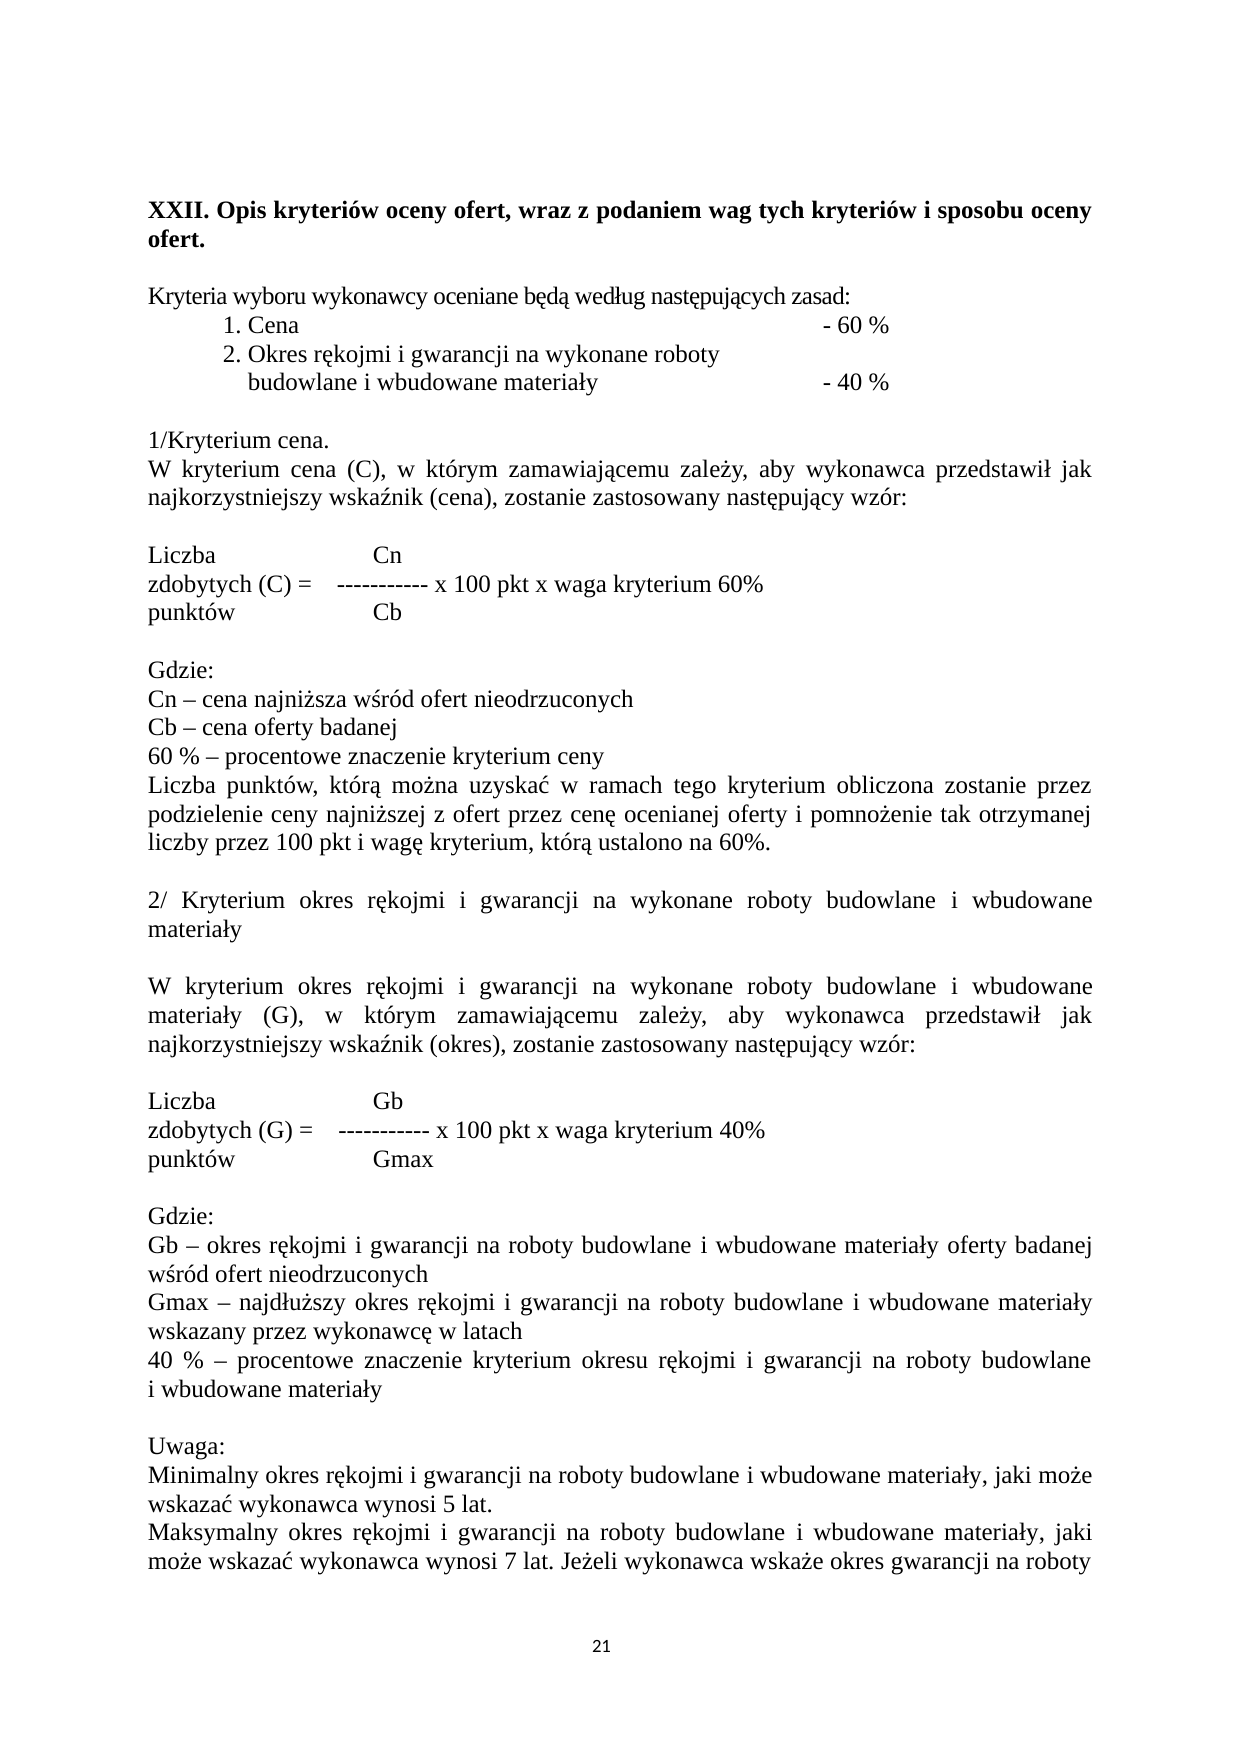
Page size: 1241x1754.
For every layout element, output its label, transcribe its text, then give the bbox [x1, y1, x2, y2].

text Maksymalny okres rękojmi i gwarancji na roboty budowlane i wbudowane materiały, jaki może wskazać wykonawca wynosi 7 lat. Jeżeli wykonawca wskaże okres gwarancji na roboty [148, 1517, 1093, 1575]
text Uwaga: [148, 1431, 1093, 1460]
text 40 % – procentowe znaczenie kryterium okresu rękojmi i gwarancji na roboty budowlane i wbudowane materiały [148, 1345, 1093, 1402]
text Liczba Gb [148, 1086, 1093, 1115]
text 2. Okres rękojmi i gwarancji na wykonane roboty [223, 339, 1093, 367]
text Gb – okres rękojmi i gwarancji na roboty budowlane i wbudowane materiały oferty badanej wśród ofert nieodrzuconych [148, 1230, 1093, 1287]
text 2/ Kryterium okres rękojmi i gwarancji na wykonane roboty budowlane i wbudowane materiały [148, 885, 1093, 942]
text budowlane i wbudowane materiały - 40 % [223, 367, 1093, 396]
text XXII. Opis kryteriów oceny ofert, wraz z podaniem wag tych kryteriów i sposobu oceny ofert. [148, 195, 1093, 252]
text Minimalny okres rękojmi i gwarancji na roboty budowlane i wbudowane materiały, jaki może wskazać wykonawca wynosi 5 lat. [148, 1460, 1093, 1517]
text Kryteria wyboru wykonawcy oceniane będą według następujących zasad: [148, 281, 1093, 310]
text 1/Kryterium cena. [148, 425, 1093, 454]
text punktów Gmax [148, 1144, 1093, 1172]
text Cn – cena najniższa wśród ofert nieodrzuconych [148, 684, 1093, 712]
text 60 % – procentowe znaczenie kryterium ceny [148, 741, 1093, 770]
text W kryterium okres rękojmi i gwarancji na wykonane roboty budowlane i wbudowane materiały (G), w którym zamawiającemu zależy, aby wykonawca przedstawił jak najkorzystniejszy wskaźnik (okres), zostanie zastosowany następujący wzór: [148, 971, 1093, 1057]
text Liczba Cn [148, 540, 1093, 569]
text 1. Cena - 60 % [223, 310, 1093, 339]
text Gdzie: [148, 655, 1093, 684]
text W kryterium cena (C), w którym zamawiającemu zależy, aby wykonawca przedstawił jak najkorzystniejszy wskaźnik (cena), zostanie zastosowany następujący wzór: [148, 454, 1093, 511]
text Gmax – najdłuższy okres rękojmi i gwarancji na roboty budowlane i wbudowane materiały wskazany przez wykonawcę w latach [148, 1287, 1093, 1345]
text zdobytych (G) = ----------- x 100 pkt x waga kryterium 40% [148, 1115, 1093, 1144]
text Liczba punktów, którą można uzyskać w ramach tego kryterium obliczona zostanie przez podzielenie ceny najniższej z ofert przez cenę ocenianej oferty i pomnożenie tak otrzymanej liczby przez 100 pkt i wagę kryterium, którą ustalono na 60%. [148, 770, 1093, 856]
text Gdzie: [148, 1201, 1093, 1230]
text Cb – cena oferty badanej [148, 712, 1093, 741]
text punktów Cb [148, 597, 1093, 626]
text zdobytych (C) = ----------- x 100 pkt x waga kryterium 60% [148, 569, 1093, 597]
